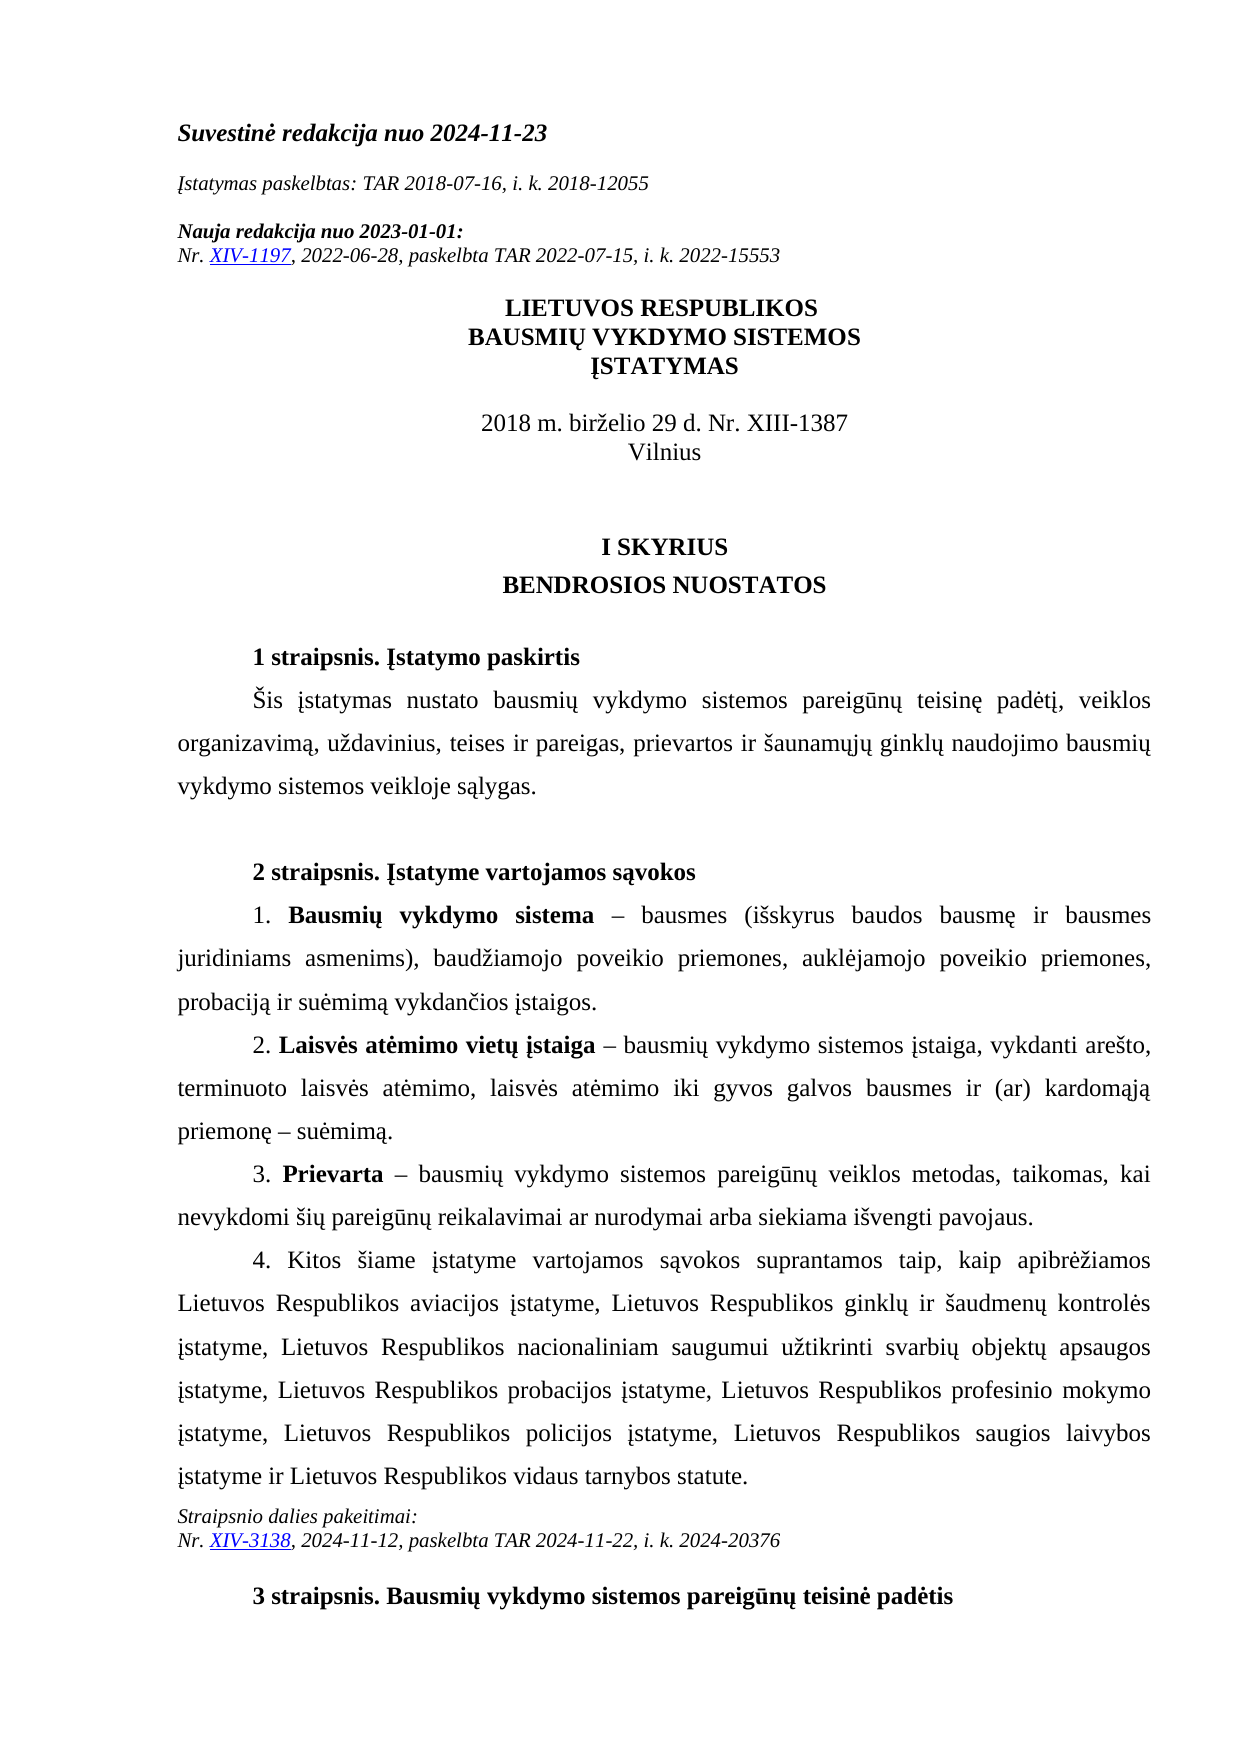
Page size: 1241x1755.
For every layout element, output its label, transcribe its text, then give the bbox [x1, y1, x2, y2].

text 2 straipsnis. Įstatyme vartojamos sąvokos [177, 857, 1152, 886]
text ĮSTATYMAS [177, 351, 1152, 380]
text 2. Laisvės atėmimo vietų įstaiga – bausmių vykdymo sistemos įstaiga, vykdanti arešto, terminuoto laisvės atėmimo, laisvės atėmimo iki gyvos galvos bausmes ir (ar) kardomąją priemonę – suėmimą. [177, 1030, 1152, 1145]
text 1 straipsnis. Įstatymo paskirtis [177, 642, 1152, 670]
text 3. Prievarta – bausmių vykdymo sistemos pareigūnų veiklos metodas, taikomas, kai nevykdomi šių pareigūnų reikalavimai ar nurodymai arba siekiama išvengti pavojaus. [177, 1159, 1152, 1231]
text BENDROSIOS NUOSTATOS [177, 561, 1152, 598]
text 3 straipsnis. Bausmių vykdymo sistemos pareigūnų teisinė padėtis [177, 1581, 1152, 1610]
text Įstatymas paskelbtas: TAR 2018-07-16, i. k. 2018-12055 [177, 171, 1152, 195]
text Vilnius [177, 437, 1152, 466]
text LIETUVOS RESPUBLIKOS [177, 293, 1152, 322]
text Nr. XIV-1197, 2022-06-28, paskelbta TAR 2022-07-15, i. k. 2022-15553 [177, 243, 1152, 267]
text Straipsnio dalies pakeitimai: [177, 1504, 1152, 1528]
text Šis įstatymas nustato bausmių vykdymo sistemos pareigūnų teisinę padėtį, veiklos organizavimą, uždavinius, teises ir pareigas, prievartos ir šaunamųjų ginklų naudojimo bausmių vykdymo sistemos veikloje sąlygas. [177, 685, 1152, 800]
text Nr. XIV-3138, 2024-11-12, paskelbta TAR 2024-11-22, i. k. 2024-20376 [177, 1528, 1152, 1552]
text 4. Kitos šiame įstatyme vartojamos sąvokos suprantamos taip, kaip apibrėžiamos Lietuvos Respublikos aviacijos įstatyme, Lietuvos Respublikos ginklų ir šaudmenų kontrolės įstatyme, Lietuvos Respublikos nacionaliniam saugumui užtikrinti svarbių objektų apsaugos įstatyme, Lietuvos Respublikos probacijos įstatyme, Lietuvos Respublikos profesinio mokymo įstatyme, Lietuvos Respublikos policijos įstatyme, Lietuvos Respublikos saugios laivybos įstatyme ir Lietuvos Respublikos vidaus tarnybos statute. [177, 1245, 1152, 1490]
text I SKYRIUS [177, 523, 1152, 561]
text Nauja redakcija nuo 2023-01-01: [177, 219, 1152, 243]
text bausmių vykdymo sistemos [177, 322, 1152, 351]
text Suvestinė redakcija nuo 2024-11-23 [177, 118, 1152, 147]
text 1. Bausmių vykdymo sistema – bausmes (išskyrus baudos bausmę ir bausmes juridiniams asmenims), baudžiamojo poveikio priemones, auklėjamojo poveikio priemones, probaciją ir suėmimą vykdančios įstaigos. [177, 900, 1152, 1015]
text 2018 m. birželio 29 d. Nr. XIII-1387 [177, 408, 1152, 437]
